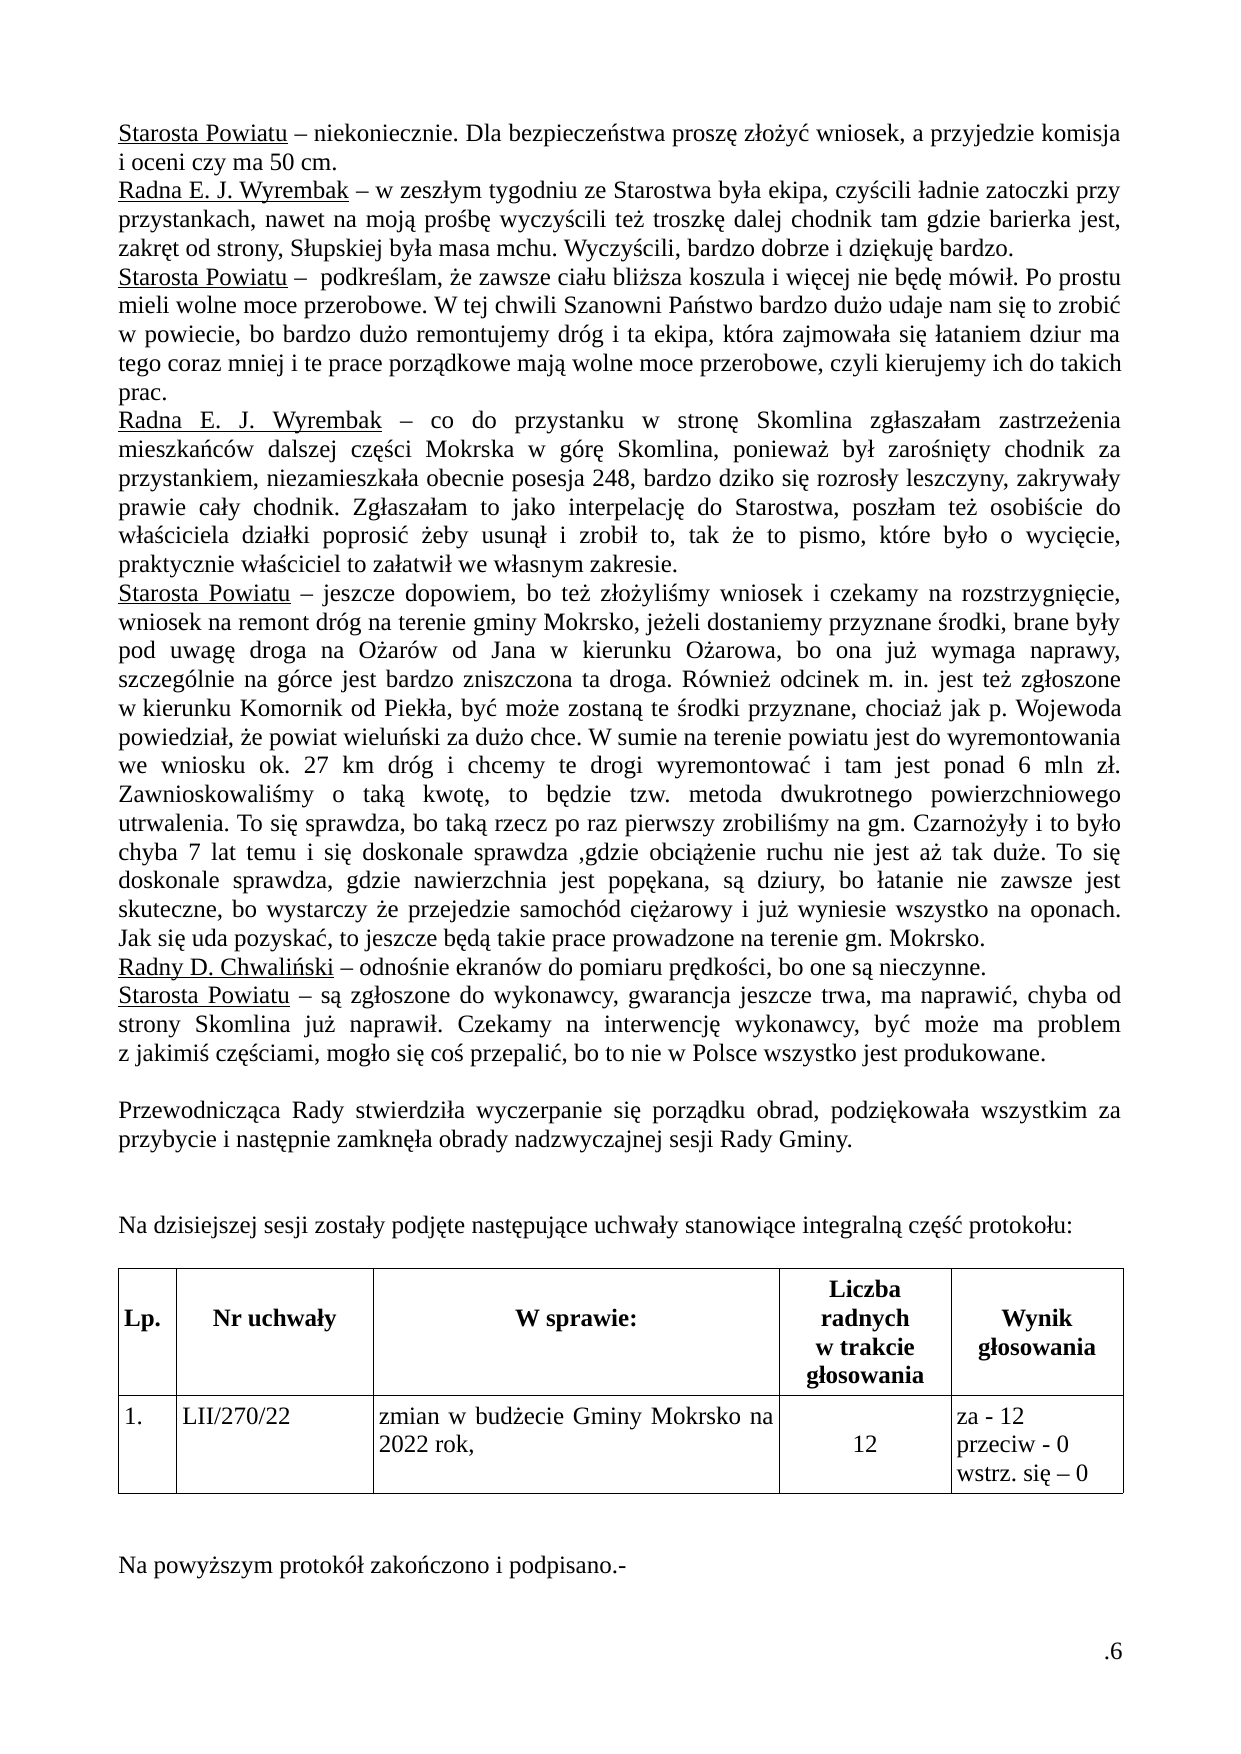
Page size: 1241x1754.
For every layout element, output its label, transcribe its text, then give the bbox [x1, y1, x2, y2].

table_header Liczba radnych w trakcie głosowania [780, 1269, 951, 1395]
text Radna E. J. Wyrembak – co do przystanku w stronę Skomlina zgłaszałam zastrzeżenia mieszkańców dalszej części Mokrska w górę Skomlina, ponieważ był zarośnięty chodnik za przystankiem, niezamieszkała obecnie posesja 248, bardzo dziko się rozrosły leszczyny, zakrywały prawie cały chodnik. Zgłaszałam to jako interpelację do Starostwa, poszłam też osobiście do właściciela działki poprosić żeby usunął i zrobił to, tak że to pismo, które było o wycięcie, praktycznie właściciel to załatwił we własnym zakresie. [118, 406, 1122, 578]
text Przewodnicząca Rady stwierdziła wyczerpanie się porządku obrad, podziękowała wszystkim za przybycie i następnie zamknęła obrady nadzwyczajnej sesji Rady Gminy. [118, 1096, 1122, 1153]
text Na dzisiejszej sesji zostały podjęte następujące uchwały stanowiące integralną część protokołu: [118, 1211, 1122, 1239]
table_header Nr uchwały [177, 1269, 373, 1395]
text Starosta Powiatu – są zgłoszone do wykonawcy, gwarancja jeszcze trwa, ma naprawić, chyba od strony Skomlina już naprawił. Czekamy na interwencję wykonawcy, być może ma problem z jakimiś częściami, mogło się coś przepalić, bo to nie w Polsce wszystko jest produkowane. [118, 981, 1122, 1067]
table_cell za - 12 przeciw - 0 wstrz. się – 0 [952, 1396, 1123, 1493]
table_cell zmian w budżecie Gminy Mokrsko na 2022 rok, [374, 1396, 779, 1493]
text Na powyższym protokół zakończono i podpisano.- [118, 1550, 1122, 1579]
table_header Wynik głosowania [952, 1269, 1123, 1395]
text Radny D. Chwaliński – odnośnie ekranów do pomiaru prędkości, bo one są nieczynne. [118, 952, 1122, 981]
text Starosta Powiatu – jeszcze dopowiem, bo też złożyliśmy wniosek i czekamy na rozstrzygnięcie, wniosek na remont dróg na terenie gminy Mokrsko, jeżeli dostaniemy przyznane środki, brane były pod uwagę droga na Ożarów od Jana w kierunku Ożarowa, bo ona już wymaga naprawy, szczególnie na górce jest bardzo zniszczona ta droga. Również odcinek m. in. jest też zgłoszone w kierunku Komornik od Piekła, być może zostaną te środki przyznane, chociaż jak p. Wojewoda powiedział, że powiat wieluński za dużo chce. W sumie na terenie powiatu jest do wyremontowania we wniosku ok. 27 km dróg i chcemy te drogi wyremontować i tam jest ponad 6 mln zł. Zawnioskowaliśmy o taką kwotę, to będzie tzw. metoda dwukrotnego powierzchniowego utrwalenia. To się sprawdza, bo taką rzecz po raz pierwszy zrobiliśmy na gm. Czarnożyły i to było chyba 7 lat temu i się doskonale sprawdza ,gdzie obciążenie ruchu nie jest aż tak duże. To się doskonale sprawdza, gdzie nawierzchnia jest popękana, są dziury, bo łatanie nie zawsze jest skuteczne, bo wystarczy że przejedzie samochód ciężarowy i już wyniesie wszystko na oponach. Jak się uda pozyskać, to jeszcze będą takie prace prowadzone na terenie gm. Mokrsko. [118, 578, 1122, 952]
table_header W sprawie: [374, 1269, 779, 1395]
table_cell LII/270/22 [177, 1396, 373, 1493]
text Starosta Powiatu – podkreślam, że zawsze ciału bliższa koszula i więcej nie będę mówił. Po prostu mieli wolne moce przerobowe. W tej chwili Szanowni Państwo bardzo dużo udaje nam się to zrobić w powiecie, bo bardzo dużo remontujemy dróg i ta ekipa, która zajmowała się łataniem dziur ma tego coraz mniej i te prace porządkowe mają wolne moce przerobowe, czyli kierujemy ich do takich prac. [118, 262, 1122, 406]
text Radna E. J. Wyrembak – w zeszłym tygodniu ze Starostwa była ekipa, czyścili ładnie zatoczki przy przystankach, nawet na moją prośbę wyczyścili też troszkę dalej chodnik tam gdzie barierka jest, zakręt od strony, Słupskiej była masa mchu. Wyczyścili, bardzo dobrze i dziękuję bardzo. [118, 176, 1122, 262]
table_cell 1. [119, 1396, 176, 1493]
table_header Lp. [119, 1269, 176, 1395]
table_cell 12 [780, 1396, 951, 1493]
text Starosta Powiatu – niekoniecznie. Dla bezpieczeństwa proszę złożyć wniosek, a przyjedzie komisja i oceni czy ma 50 cm. [118, 118, 1122, 176]
